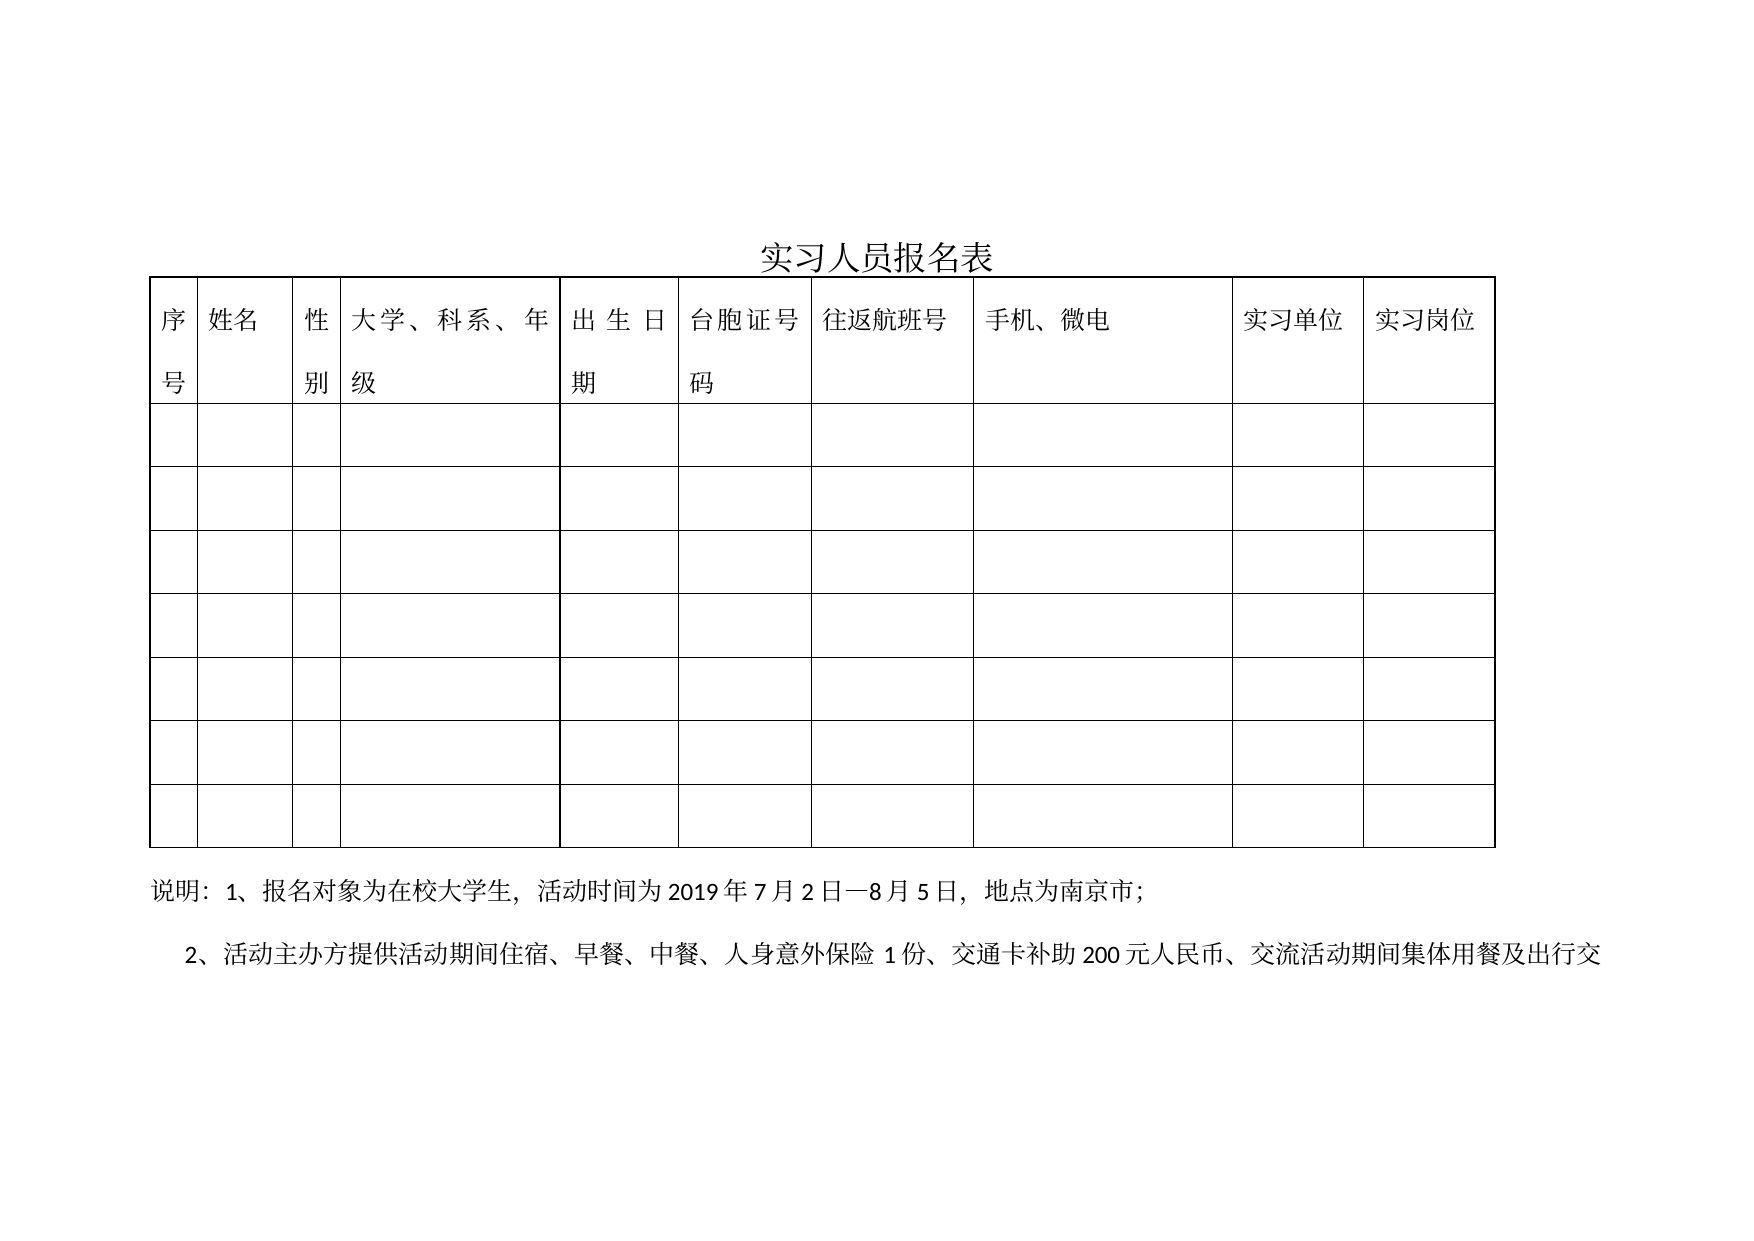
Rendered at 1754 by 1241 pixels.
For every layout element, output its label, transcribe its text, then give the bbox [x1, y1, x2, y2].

table_cell [293, 785, 340, 847]
table_cell [812, 594, 973, 657]
table_cell [198, 785, 292, 847]
table_cell [341, 531, 559, 593]
table_cell [812, 658, 973, 720]
table_cell [974, 658, 1232, 720]
table_cell [293, 658, 340, 720]
table_cell [1364, 467, 1494, 529]
table_cell [679, 404, 811, 466]
table_cell [293, 404, 340, 466]
table_header 出生日期 [561, 278, 678, 402]
table_cell [198, 467, 292, 529]
table_cell [1233, 531, 1363, 593]
table_cell [293, 721, 340, 784]
table_cell [974, 721, 1232, 784]
table_cell [341, 467, 559, 529]
table_cell [812, 467, 973, 529]
table_cell [1233, 404, 1363, 466]
table_cell [1364, 785, 1494, 847]
table_cell [198, 404, 292, 466]
table_cell [974, 531, 1232, 593]
table_cell [679, 594, 811, 657]
table_cell [679, 467, 811, 529]
table_cell [341, 404, 559, 466]
table_cell [561, 404, 678, 466]
table_cell [1364, 404, 1494, 466]
table_cell [1233, 658, 1363, 720]
table_cell [561, 658, 678, 720]
table_header 大学、科系、年级 [341, 278, 559, 402]
table_cell [679, 785, 811, 847]
table_cell [341, 721, 559, 784]
text 2、活动主办方提供活动期间住宿、早餐、中餐、人身意外保险1份、交通卡补助200元人民币、交流活动期间集体用餐及出行交 [150, 911, 1604, 973]
table_cell [1233, 467, 1363, 529]
table_cell [151, 531, 197, 593]
table_header 往返航班号 [812, 278, 973, 402]
table_header 台胞证号码 [679, 278, 811, 402]
table_cell [293, 467, 340, 529]
table_cell [974, 594, 1232, 657]
table_cell [974, 467, 1232, 529]
table_header 实习岗位 [1364, 278, 1494, 402]
table_header 实习单位 [1233, 278, 1363, 402]
text 说明：1、报名对象为在校大学生，活动时间为2019年7月2日—8月5日，地点为南京市； [150, 848, 1604, 911]
table_cell [812, 531, 973, 593]
table_cell [1233, 594, 1363, 657]
table_cell [151, 404, 197, 466]
table_cell [561, 721, 678, 784]
table_cell [151, 785, 197, 847]
table_cell [679, 531, 811, 593]
table_cell [341, 785, 559, 847]
table_cell [974, 404, 1232, 466]
table_cell [812, 721, 973, 784]
table_cell [151, 467, 197, 529]
table_cell [293, 594, 340, 657]
text 实习人员报名表 [150, 214, 1604, 276]
table_header 姓名 [198, 278, 292, 402]
table_cell [679, 721, 811, 784]
table_cell [198, 531, 292, 593]
table_header 性别 [293, 278, 340, 402]
table_cell [151, 721, 197, 784]
table_cell [561, 531, 678, 593]
table_cell [812, 785, 973, 847]
table_cell [1364, 721, 1494, 784]
table_cell [561, 785, 678, 847]
table_cell [151, 658, 197, 720]
table_cell [1233, 721, 1363, 784]
table_cell [1364, 531, 1494, 593]
table_cell [974, 785, 1232, 847]
table_cell [341, 594, 559, 657]
table_cell [151, 594, 197, 657]
table_cell [1364, 594, 1494, 657]
table_cell [679, 658, 811, 720]
table_cell [1233, 785, 1363, 847]
table_cell [1364, 658, 1494, 720]
table_header 序号 [151, 278, 197, 402]
table_cell [341, 658, 559, 720]
table_cell [198, 594, 292, 657]
table_cell [812, 404, 973, 466]
table_cell [561, 594, 678, 657]
table_header 手机、微电 [974, 278, 1232, 402]
table_cell [198, 658, 292, 720]
table_cell [198, 721, 292, 784]
table_cell [293, 531, 340, 593]
table_cell [561, 467, 678, 529]
